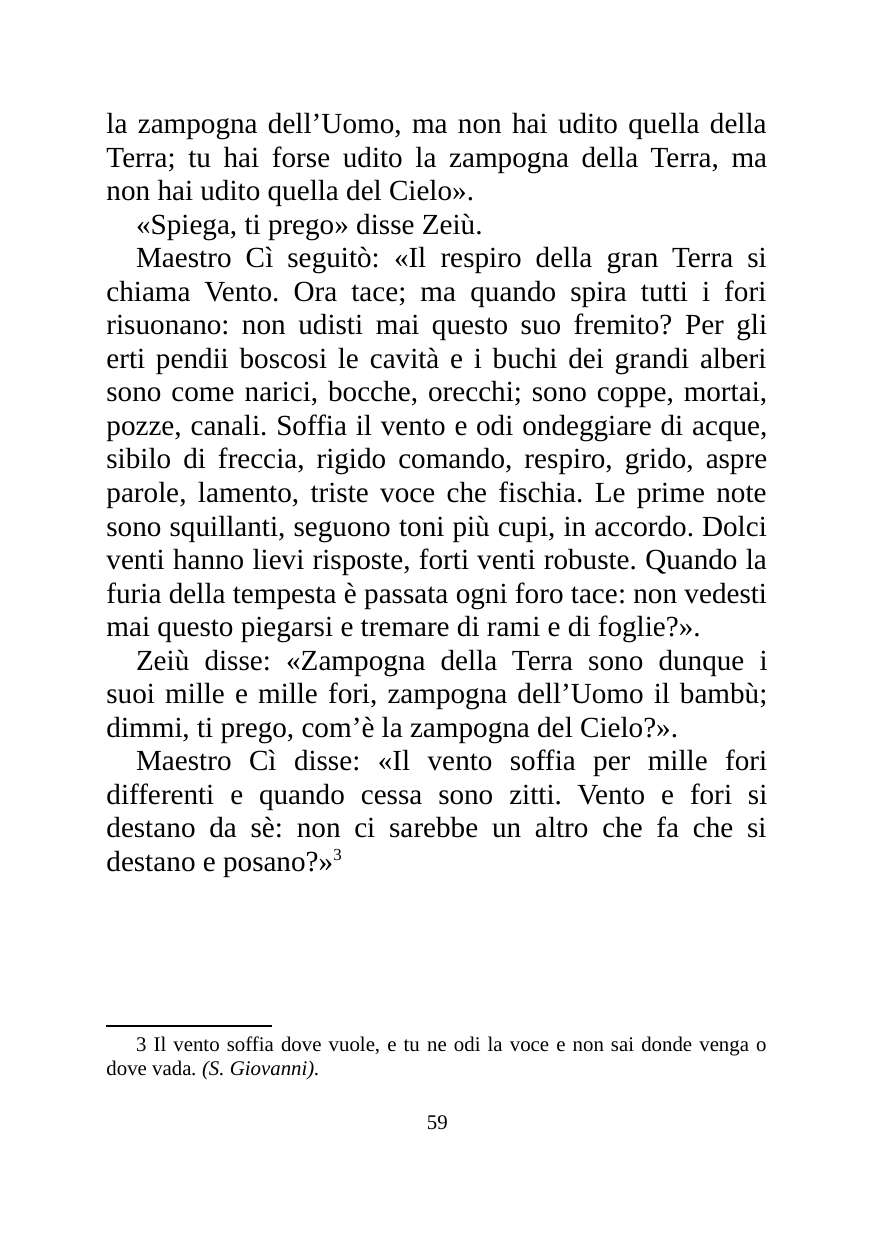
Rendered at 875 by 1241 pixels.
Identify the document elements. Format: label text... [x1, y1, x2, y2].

text la zampogna dell’Uomo, ma non hai udito quella della Terra; tu hai forse udito la zampogna della Terra, ma non hai udito quella del Cielo». [106, 106, 768, 207]
text Maestro Cì disse: «Il vento soffia per mille fori differenti e quando cessa sono zitti. Vento e fori si destano da sè: non ci sarebbe un altro che fa che si destano e posano?» [106, 743, 768, 878]
text Maestro Cì seguitò: «Il respiro della gran Terra si chiama Vento. Ora tace; ma quando spira tutti i fori risuonano: non udisti mai questo suo fremito? Per gli erti pendii boscosi le cavità e i buchi dei grandi alberi sono come narici, bocche, orecchi; sono coppe, mortai, pozze, canali. Soffia il vento e odi ondeggiare di acque, sibilo di freccia, rigido comando, respiro, grido, aspre parole, lamento, triste voce che fischia. Le prime note sono squillanti, seguono toni più cupi, in accordo. Dolci venti hanno lievi risposte, forti venti robuste. Quando la furia della tempesta è passata ogni foro tace: non vedesti mai questo piegarsi e tremare di rami e di foglie?». [106, 240, 768, 643]
text Il vento soffia dove vuole, e tu ne odi la voce e non sai donde venga o dove vada. (S. Giovanni). [106, 1032, 768, 1080]
text «Spiega, ti prego» disse Zeiù. [106, 207, 768, 240]
text Zeiù disse: «Zampogna della Terra sono dunque i suoi mille e mille fori, zampogna dell’Uomo il bambù; dimmi, ti prego, com’è la zampogna del Cielo?». [106, 643, 768, 743]
